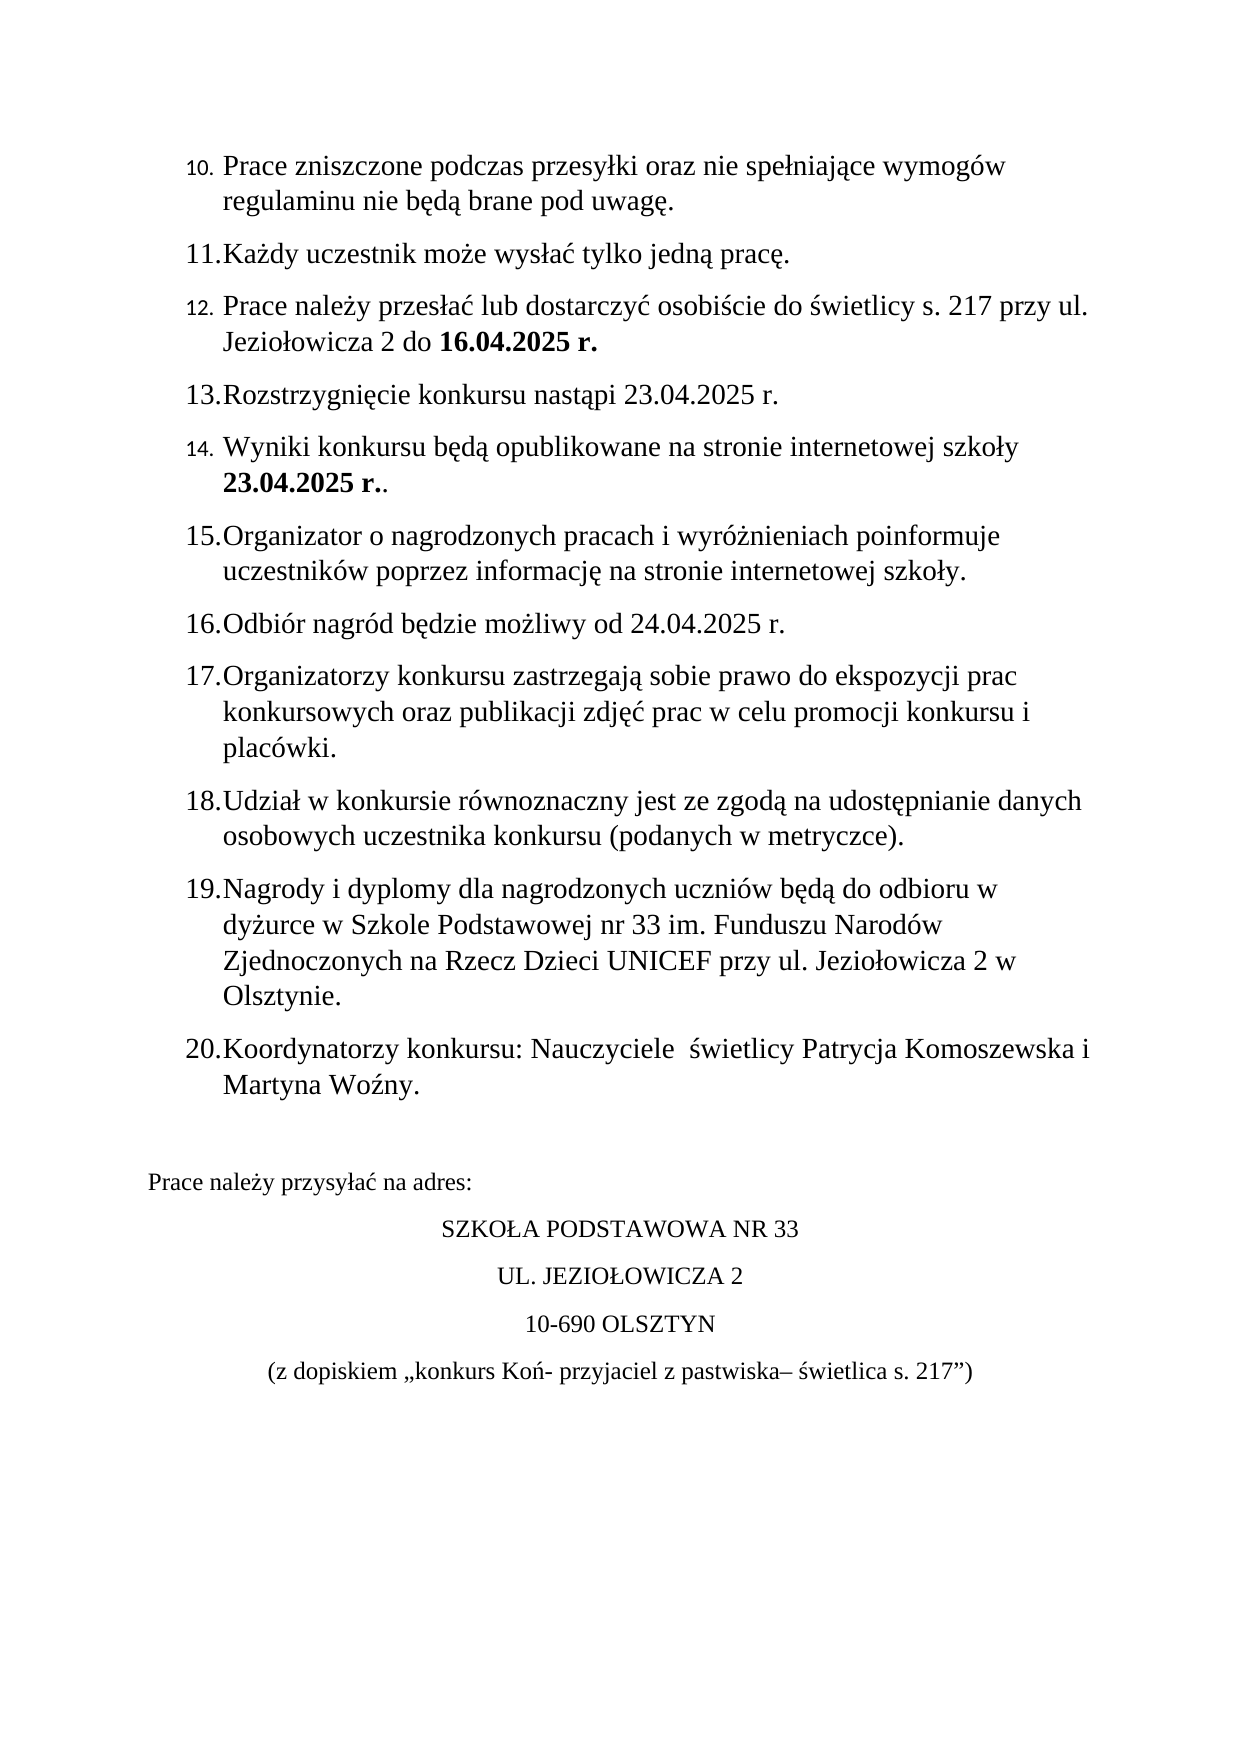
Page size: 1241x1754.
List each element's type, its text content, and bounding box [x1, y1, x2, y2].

text Prace należy przysyłać na adres: [148, 1167, 1093, 1195]
list Odbiór nagród będzie możliwy od 24.04.2025 r. [185, 606, 1093, 639]
text UL. JEZIOŁOWICZA 2 [148, 1261, 1093, 1290]
list Każdy uczestnik może wysłać tylko jedną pracę. [185, 236, 1093, 269]
list Wyniki konkursu będą opublikowane na stronie internetowej szkoły 23.04.2025 r.. [185, 429, 1093, 499]
list Prace należy przesłać lub dostarczyć osobiście do świetlicy s. 217 przy ul. Jeziołowicza 2 do 16.04.2025 r. [185, 288, 1093, 358]
list Prace zniszczone podczas przesyłki oraz nie spełniające wymogów regulaminu nie będą brane pod uwagę. [185, 148, 1093, 217]
list Organizator o nagrodzonych pracach i wyróżnieniach poinformuje uczestników poprzez informację na stronie internetowej szkoły. [185, 518, 1093, 587]
text SZKOŁA PODSTAWOWA NR 33 [148, 1214, 1093, 1243]
list Organizatorzy konkursu zastrzegają sobie prawo do ekspozycji prac konkursowych oraz publikacji zdjęć prac w celu promocji konkursu i placówki. [185, 658, 1093, 764]
text 10-690 OLSZTYN [148, 1309, 1093, 1338]
list Nagrody i dyplomy dla nagrodzonych uczniów będą do odbioru w dyżurce w Szkole Podstawowej nr 33 im. Funduszu Narodów Zjednoczonych na Rzecz Dzieci UNICEF przy ul. Jeziołowicza 2 w Olsztynie. [185, 871, 1093, 1012]
list Rozstrzygnięcie konkursu nastąpi 23.04.2025 r. [185, 377, 1093, 410]
text (z dopiskiem „konkurs Koń- przyjaciel z pastwiska– świetlica s. 217”) [148, 1356, 1093, 1385]
list Udział w konkursie równoznaczny jest ze zgodą na udostępnianie danych osobowych uczestnika konkursu (podanych w metryczce). [185, 783, 1093, 852]
list Koordynatorzy konkursu: Nauczyciele świetlicy Patrycja Komoszewska i Martyna Woźny. [185, 1031, 1093, 1100]
